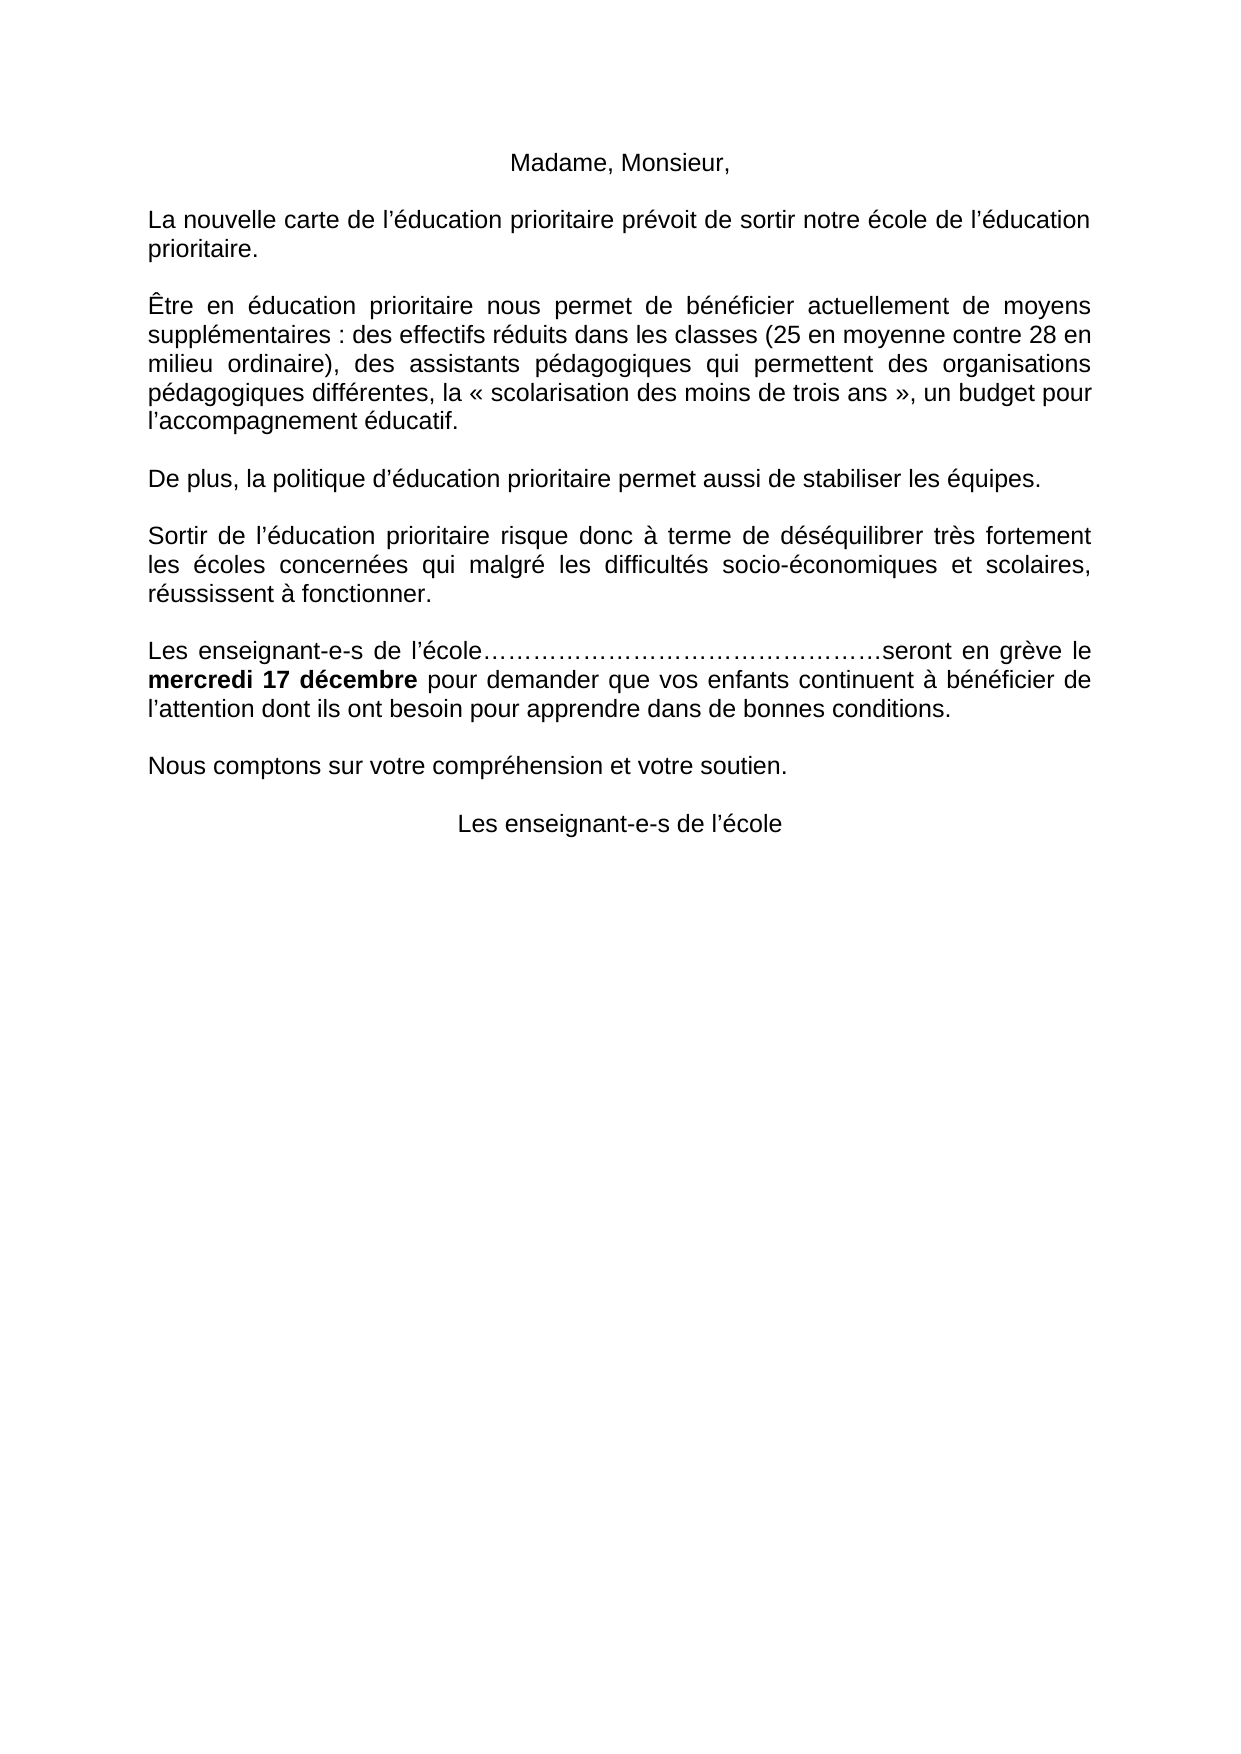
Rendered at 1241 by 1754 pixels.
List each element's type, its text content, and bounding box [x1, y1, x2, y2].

text Nous comptons sur votre compréhension et votre soutien. [148, 751, 1093, 780]
text Être en éducation prioritaire nous permet de bénéficier actuellement de moyens supplémentaires : des effectifs réduits dans les classes (25 en moyenne contre 28 en milieu ordinaire), des assistants pédagogiques qui permettent des organisations pédagogiques différentes, la « scolarisation des moins de trois ans », un budget pour l’accompagnement éducatif. [148, 291, 1093, 435]
text Sortir de l’éducation prioritaire risque donc à terme de déséquilibrer très fortement les écoles concernées qui malgré les difficultés socio-économiques et scolaires, réussissent à fonctionner. [148, 521, 1093, 608]
text Les enseignant-e-s de l’école [148, 809, 1093, 838]
text La nouvelle carte de l’éducation prioritaire prévoit de sortir notre école de l’éducation prioritaire. [148, 205, 1093, 263]
text Madame, Monsieur, [148, 148, 1093, 176]
text Les enseignant-e-s de l’école…………………………………………seront en grève le mercredi 17 décembre pour demander que vos enfants continuent à bénéficier de l’attention dont ils ont besoin pour apprendre dans de bonnes conditions. [148, 636, 1093, 723]
text De plus, la politique d’éducation prioritaire permet aussi de stabiliser les équipes. [148, 464, 1093, 493]
